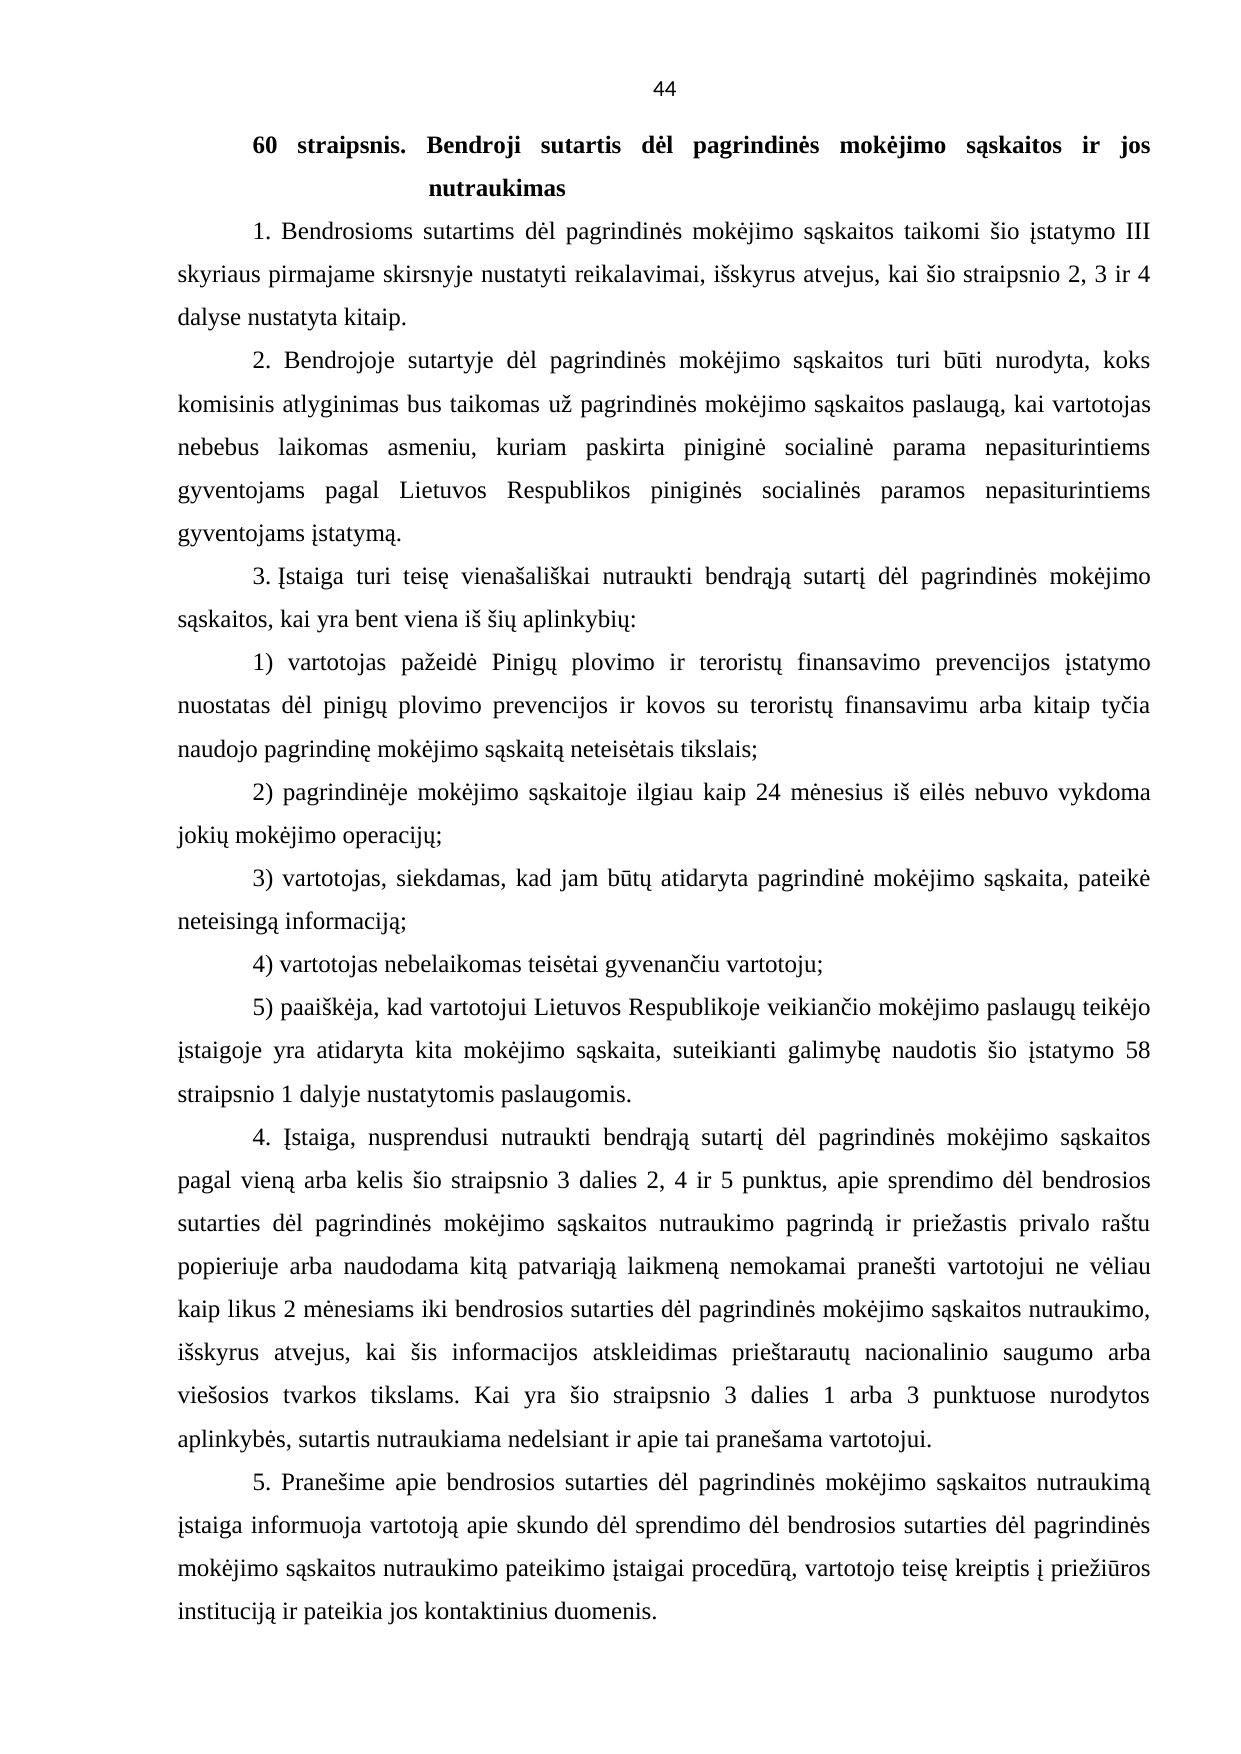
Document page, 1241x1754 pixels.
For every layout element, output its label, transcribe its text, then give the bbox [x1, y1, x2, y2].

text 3. Įstaiga turi teisę vienašališkai nutraukti bendrąją sutartį dėl pagrindinės mokėjimo sąskaitos, kai yra bent viena iš šių aplinkybių: [177, 561, 1152, 633]
text 1) vartotojas pažeidė Pinigų plovimo ir teroristų finansavimo prevencijos įstatymo nuostatas dėl pinigų plovimo prevencijos ir kovos su teroristų finansavimu arba kitaip tyčia naudojo pagrindinę mokėjimo sąskaitą neteisėtais tikslais; [177, 647, 1152, 762]
text 1. Bendrosioms sutartims dėl pagrindinės mokėjimo sąskaitos taikomi šio įstatymo III skyriaus pirmajame skirsnyje nustatyti reikalavimai, išskyrus atvejus, kai šio straipsnio 2, 3 ir 4 dalyse nustatyta kitaip. [177, 216, 1152, 331]
text 4. Įstaiga, nusprendusi nutraukti bendrąją sutartį dėl pagrindinės mokėjimo sąskaitos pagal vieną arba kelis šio straipsnio 3 dalies 2, 4 ir 5 punktus, apie sprendimo dėl bendrosios sutarties dėl pagrindinės mokėjimo sąskaitos nutraukimo pagrindą ir priežastis privalo raštu popieriuje arba naudodama kitą patvariąją laikmeną nemokamai pranešti vartotojui ne vėliau kaip likus 2 mėnesiams iki bendrosios sutarties dėl pagrindinės mokėjimo sąskaitos nutraukimo, išskyrus atvejus, kai šis informacijos atskleidimas prieštarautų nacionalinio saugumo arba viešosios tvarkos tikslams. Kai yra šio straipsnio 3 dalies 1 arba 3 punktuose nurodytos aplinkybės, sutartis nutraukiama nedelsiant ir apie tai pranešama vartotojui. [177, 1122, 1152, 1452]
text 4) vartotojas nebelaikomas teisėtai gyvenančiu vartotoju; [177, 949, 1152, 978]
text 5) paaiškėja, kad vartotojui Lietuvos Respublikoje veikiančio mokėjimo paslaugų teikėjo įstaigoje yra atidaryta kita mokėjimo sąskaita, suteikianti galimybę naudotis šio įstatymo 58 straipsnio 1 dalyje nustatytomis paslaugomis. [177, 992, 1152, 1107]
text 3) vartotojas, siekdamas, kad jam būtų atidaryta pagrindinė mokėjimo sąskaita, pateikė neteisingą informaciją; [177, 863, 1152, 935]
text 2. Bendrojoje sutartyje dėl pagrindinės mokėjimo sąskaitos turi būti nurodyta, koks komisinis atlyginimas bus taikomas už pagrindinės mokėjimo sąskaitos paslaugą, kai vartotojas nebebus laikomas asmeniu, kuriam paskirta piniginė socialinė parama nepasiturintiems gyventojams pagal Lietuvos Respublikos piniginės socialinės paramos nepasiturintiems gyventojams įstatymą. [177, 346, 1152, 547]
text 2) pagrindinėje mokėjimo sąskaitoje ilgiau kaip 24 mėnesius iš eilės nebuvo vykdoma jokių mokėjimo operacijų; [177, 777, 1152, 849]
text 5. Pranešime apie bendrosios sutarties dėl pagrindinės mokėjimo sąskaitos nutraukimą įstaiga informuoja vartotoją apie skundo dėl sprendimo dėl bendrosios sutarties dėl pagrindinės mokėjimo sąskaitos nutraukimo pateikimo įstaigai procedūrą, vartotojo teisę kreiptis į priežiūros instituciją ir pateikia jos kontaktinius duomenis. [177, 1467, 1152, 1625]
text 60 straipsnis. Bendroji sutartis dėl pagrindinės mokėjimo sąskaitos ir jos nutraukimas [252, 130, 1152, 202]
